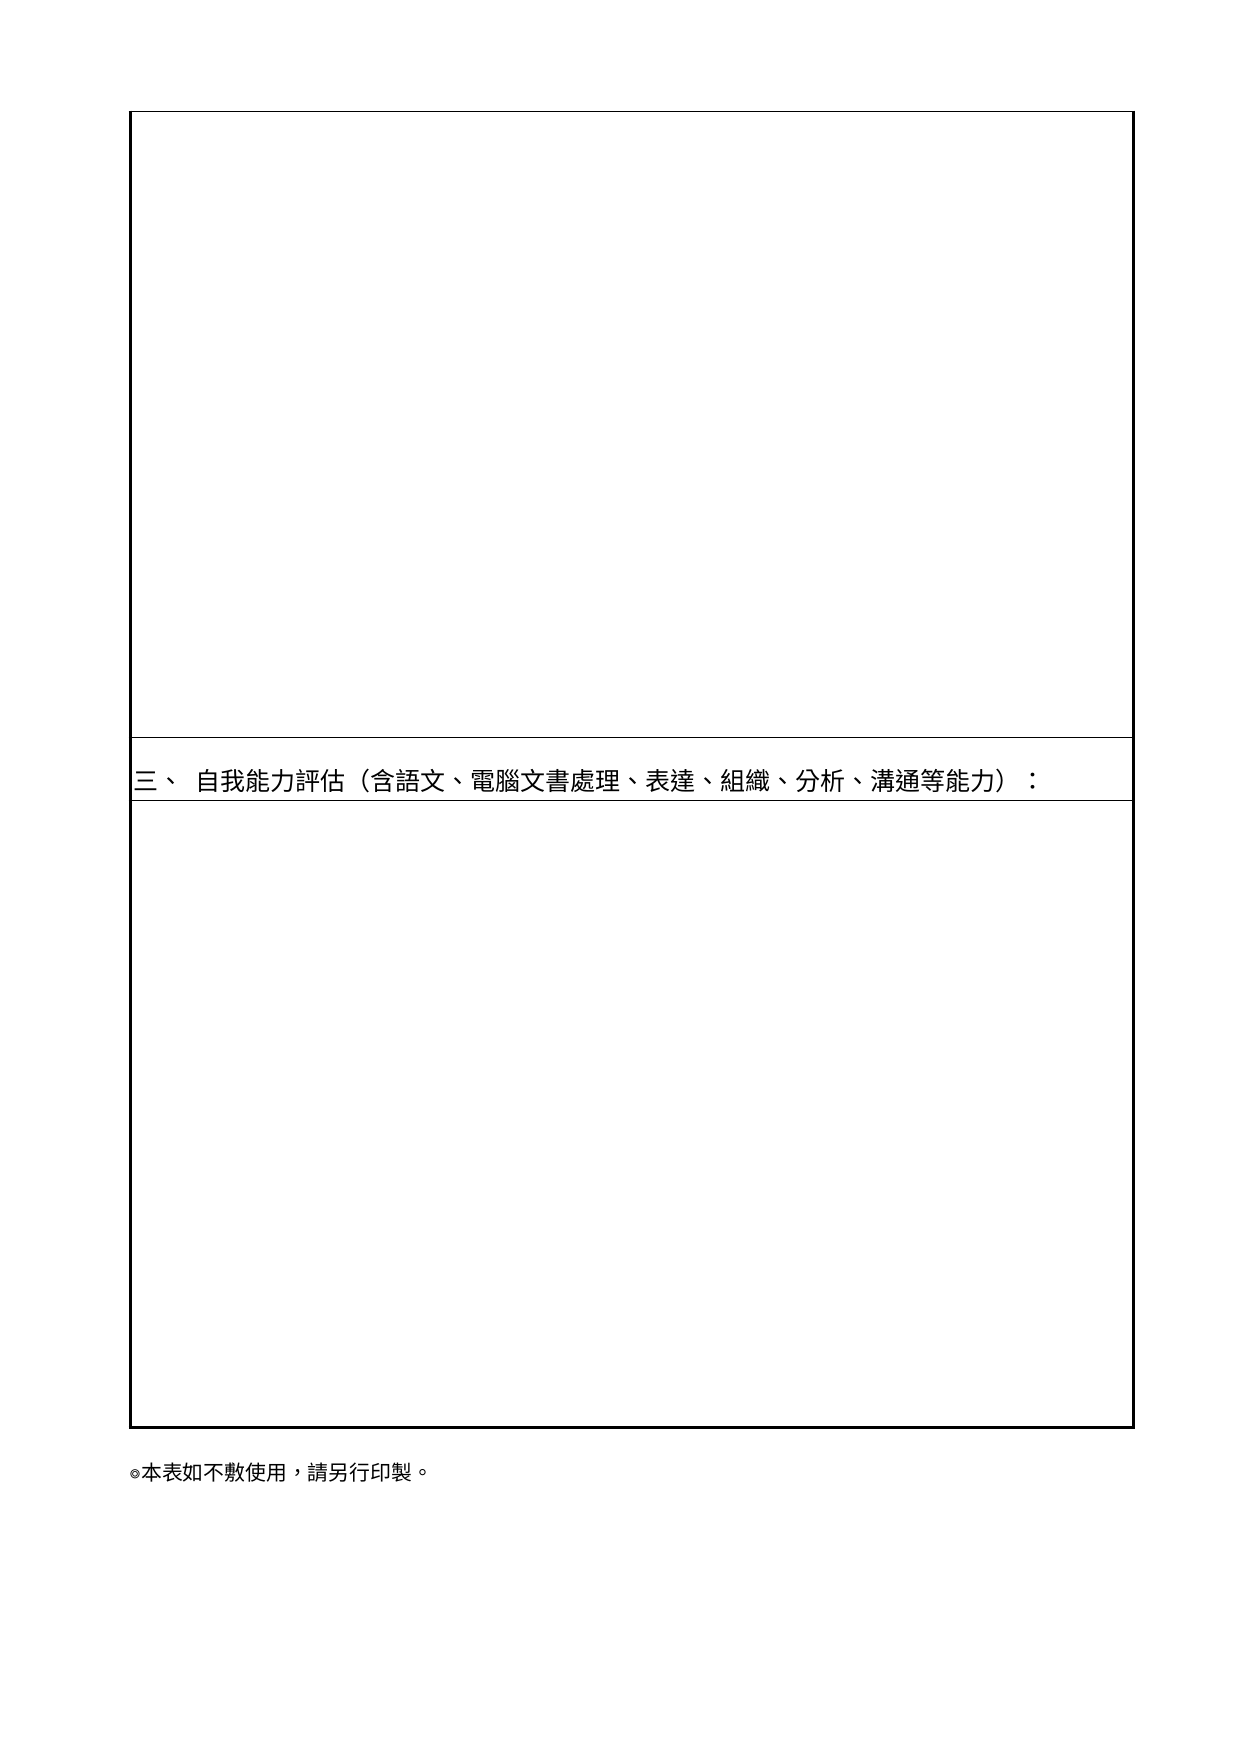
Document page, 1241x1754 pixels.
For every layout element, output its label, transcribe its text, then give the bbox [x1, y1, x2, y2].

table_cell [132, 112, 1132, 737]
text ◎本表如不敷使用，請另行印製。 [118, 1429, 1146, 1492]
table_cell [132, 801, 1132, 1426]
table_cell 三、 自我能力評估（含語文、電腦文書處理、表達、組織、分析、溝通等能力）： [132, 738, 1132, 800]
